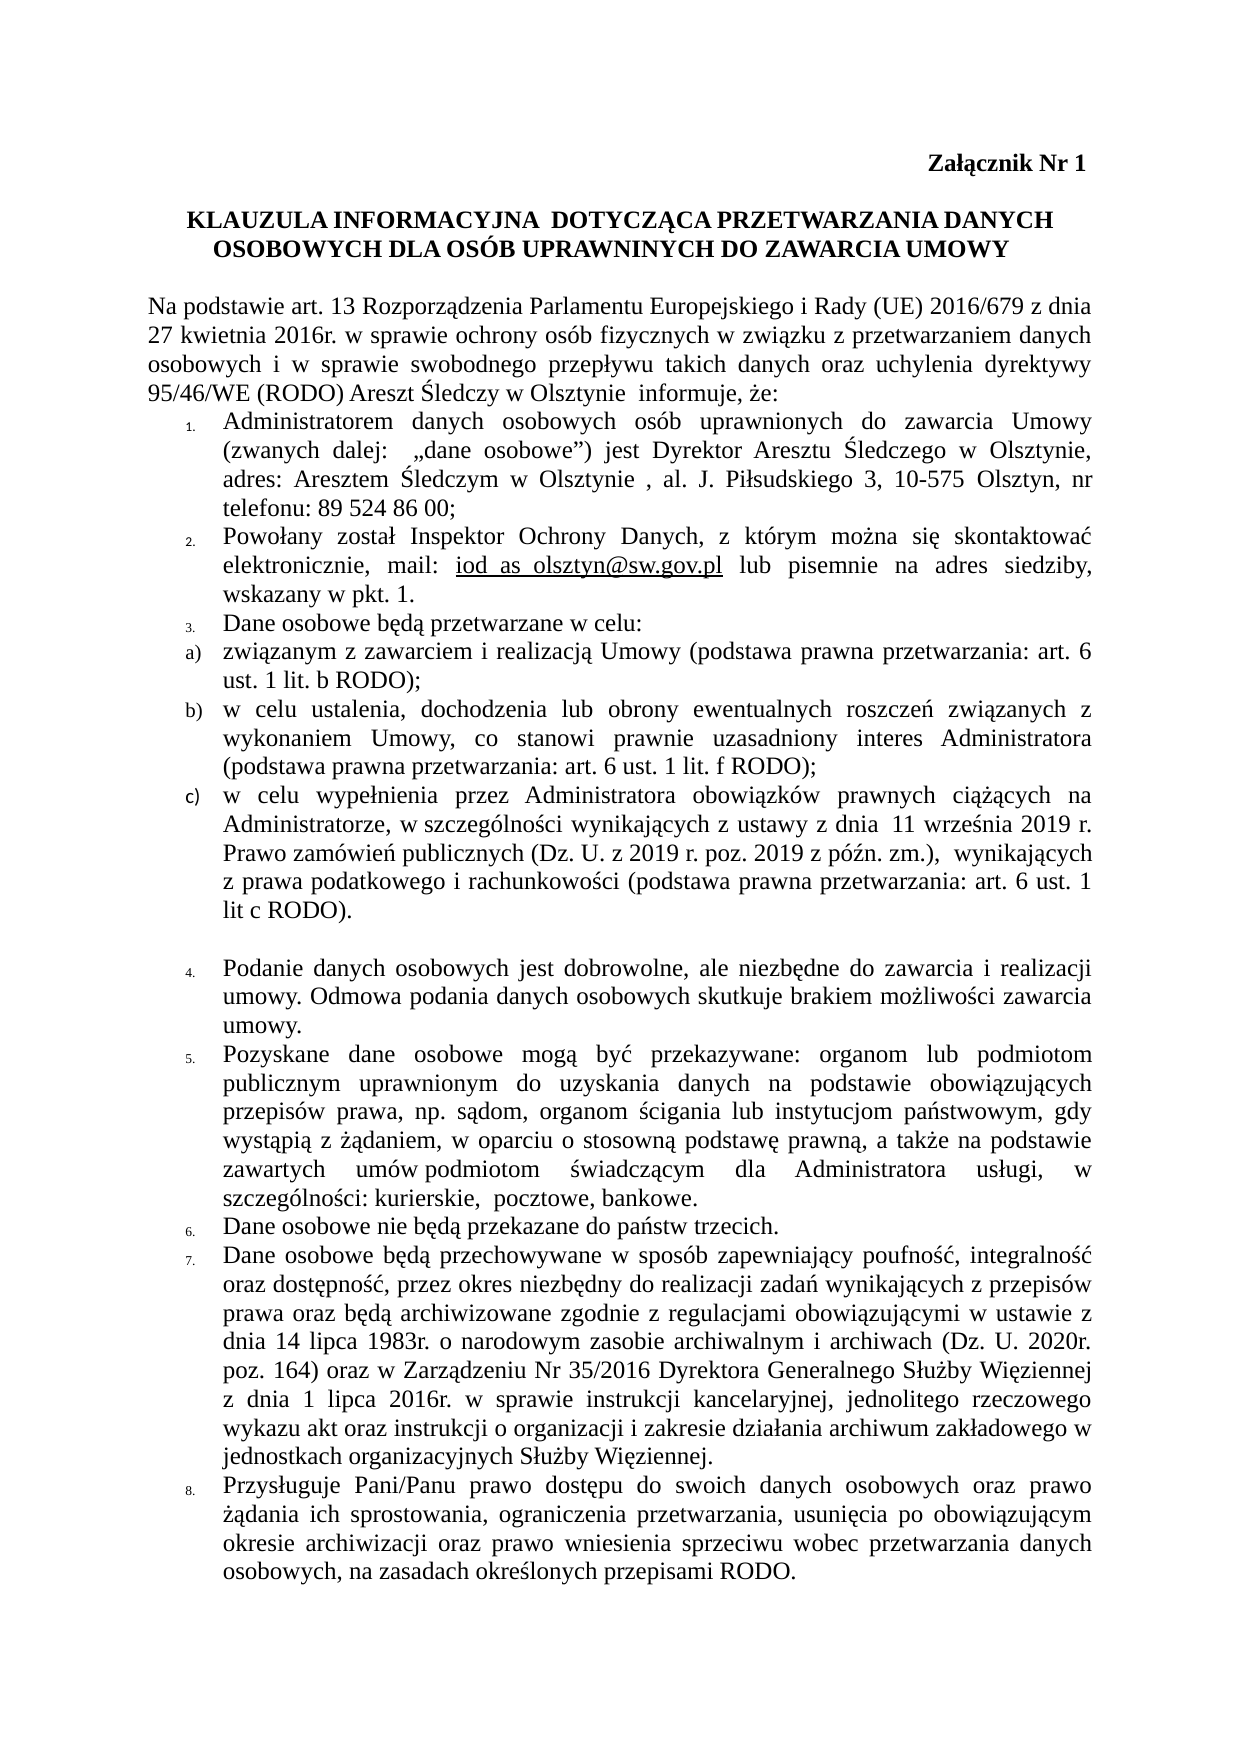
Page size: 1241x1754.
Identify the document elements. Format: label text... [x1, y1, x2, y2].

list Dane osobowe będą przechowywane w sposób zapewniający poufność, integralność oraz dostępność, przez okres niezbędny do realizacji zadań wynikających z przepisów prawa oraz będą archiwizowane zgodnie z regulacjami obowiązującymi w ustawie z dnia 14 lipca 1983r. o narodowym zasobie archiwalnym i archiwach (Dz. U. 2020r. poz. 164) oraz w Zarządzeniu Nr 35/2016 Dyrektora Generalnego Służby Więziennej z dnia 1 lipca 2016r. w sprawie instrukcji kancelaryjnej, jednolitego rzeczowego wykazu akt oraz instrukcji o organizacji i zakresie działania archiwum zakładowego w jednostkach organizacyjnych Służby Więziennej. [185, 1240, 1093, 1470]
list Pozyskane dane osobowe mogą być przekazywane: organom lub podmiotom publicznym uprawnionym do uzyskania danych na podstawie obowiązujących przepisów prawa, np. sądom, organom ścigania lub instytucjom państwowym, gdy wystąpią z żądaniem, w oparciu o stosowną podstawę prawną, a także na podstawie zawartych umów podmiotom świadczącym dla Administratora usługi, w szczególności: kurierskie, pocztowe, bankowe. [185, 1039, 1093, 1211]
list w celu wypełnienia przez Administratora obowiązków prawnych ciążących na Administratorze, w szczególności wynikających z ustawy z dnia 11 września 2019 r. Prawo zamówień publicznych (Dz. U. z 2019 r. poz. 2019 z późn. zm.), wynikających z prawa podatkowego i rachunkowości (podstawa prawna przetwarzania: art. 6 ust. 1 lit c RODO). [185, 780, 1093, 924]
list Podanie danych osobowych jest dobrowolne, ale niezbędne do zawarcia i realizacji umowy. Odmowa podania danych osobowych skutkuje brakiem możliwości zawarcia umowy. [185, 953, 1093, 1039]
list Przysługuje Pani/Panu prawo dostępu do swoich danych osobowych oraz prawo żądania ich sprostowania, ograniczenia przetwarzania, usunięcia po obowiązującym okresie archiwizacji oraz prawo wniesienia sprzeciwu wobec przetwarzania danych osobowych, na zasadach określonych przepisami RODO. [185, 1470, 1093, 1585]
list Powołany został Inspektor Ochrony Danych, z którym można się skontaktować elektronicznie, mail: iod_as_olsztyn@sw.gov.pl lub pisemnie na adres siedziby, wskazany w pkt. 1. [185, 521, 1093, 608]
list Administratorem danych osobowych osób uprawnionych do zawarcia Umowy (zwanych dalej: „dane osobowe”) jest Dyrektor Aresztu Śledczego w Olsztynie, adres: Aresztem Śledczym w Olsztynie , al. J. Piłsudskiego 3, 10-575 Olsztyn, nr telefonu: 89 524 86 00; [185, 406, 1093, 521]
subtitle KLAUZULA INFORMACYJNA DOTYCZĄCA PRZETWARZANIA DANYCH OSOBOWYCH DLA OSÓB UPRAWNINYCH DO ZAWARCIA UMOWY [148, 205, 1093, 263]
list Dane osobowe nie będą przekazane do państw trzecich. [185, 1211, 1093, 1240]
list Dane osobowe będą przetwarzane w celu: [185, 608, 1093, 636]
list w celu ustalenia, dochodzenia lub obrony ewentualnych roszczeń związanych z wykonaniem Umowy, co stanowi prawnie uzasadniony interes Administratora (podstawa prawna przetwarzania: art. 6 ust. 1 lit. f RODO); [185, 694, 1093, 780]
list związanym z zawarciem i realizacją Umowy (podstawa prawna przetwarzania: art. 6 ust. 1 lit. b RODO); [185, 636, 1093, 694]
text Na podstawie art. 13 Rozporządzenia Parlamentu Europejskiego i Rady (UE) 2016/679 z dnia 27 kwietnia 2016r. w sprawie ochrony osób fizycznych w związku z przetwarzaniem danych osobowych i w sprawie swobodnego przepływu takich danych oraz uchylenia dyrektywy 95/46/WE (RODO) Areszt Śledczy w Olsztynie informuje, że: [148, 291, 1093, 406]
subtitle Załącznik Nr 1 [148, 148, 1093, 176]
